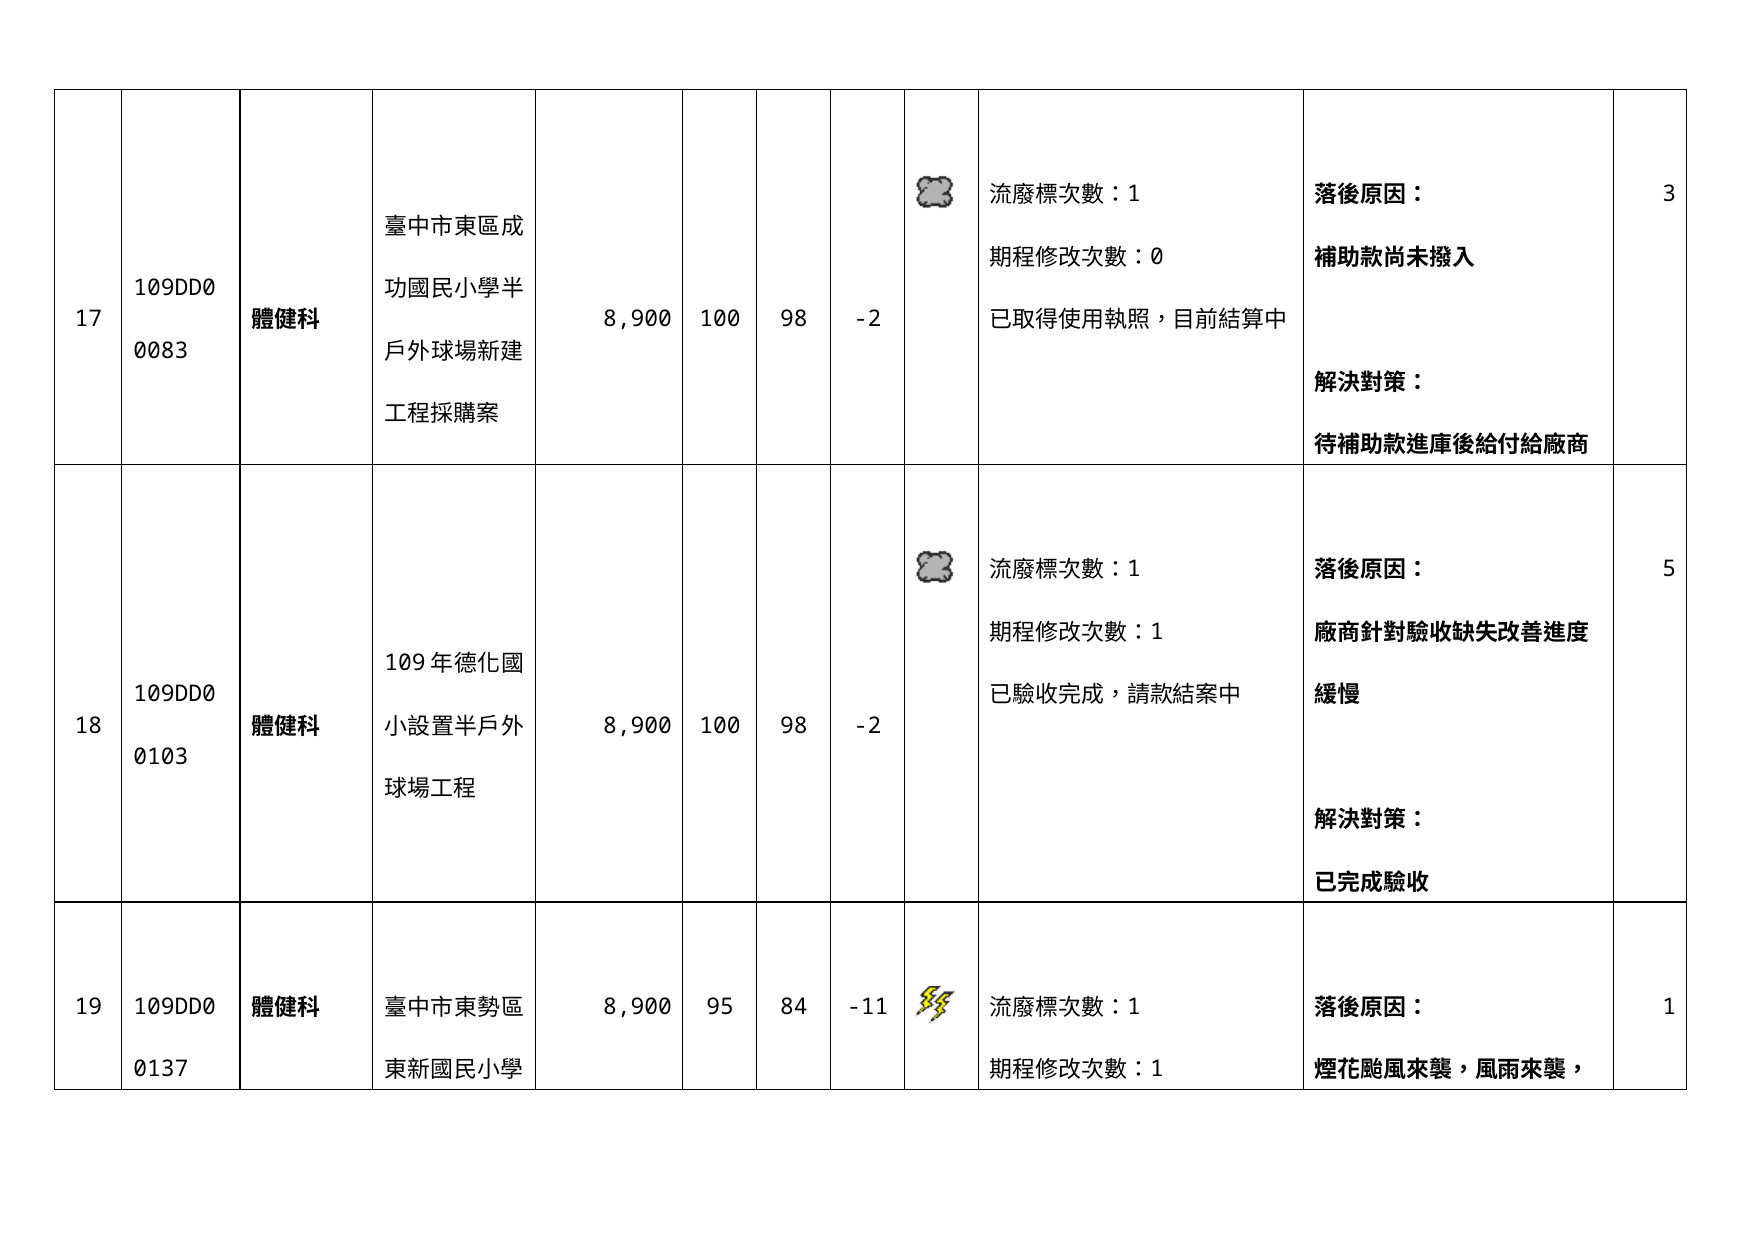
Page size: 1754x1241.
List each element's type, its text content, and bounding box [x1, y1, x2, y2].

table_cell 100 [683, 90, 756, 464]
table_cell 98 [757, 90, 830, 464]
table_cell -11 [831, 903, 904, 1089]
table_cell 落後原因： 廠商針對驗收缺失改善進度緩慢 解決對策： 已完成驗收 [1304, 465, 1613, 901]
table_cell 19 [55, 903, 121, 1089]
table_cell 臺中市東區成功國民小學半戶外球場新建工程採購案 [373, 90, 535, 464]
table_cell 100 [683, 465, 756, 901]
table_cell -2 [831, 90, 904, 464]
table_cell [905, 903, 978, 1089]
table_cell 8,900 [536, 90, 682, 464]
table_cell 臺中市東勢區東新國民小學 [373, 903, 535, 1089]
table_cell 8,900 [536, 465, 682, 901]
table_cell 體健科 [241, 903, 372, 1089]
table_cell -2 [831, 465, 904, 901]
table_cell 109DD00103 [122, 465, 239, 901]
table_cell 18 [55, 465, 121, 901]
table_cell 17 [55, 90, 121, 464]
table_cell 84 [757, 903, 830, 1089]
table_cell [905, 90, 978, 464]
table_cell 95 [683, 903, 756, 1089]
table_cell 109DD00083 [122, 90, 239, 464]
table_cell [905, 465, 978, 901]
table_cell 8,900 [536, 903, 682, 1089]
table_cell 體健科 [241, 90, 372, 464]
table_cell 98 [757, 465, 830, 901]
table_cell 落後原因： 煙花颱風來襲，風雨來襲， [1304, 903, 1613, 1089]
table_cell 109年德化國小設置半戶外球場工程 [373, 465, 535, 901]
table_cell 5 [1614, 465, 1686, 901]
table_cell 流廢標次數：1 期程修改次數：1 已驗收完成，請款結案中 [979, 465, 1303, 901]
table_cell 體健科 [241, 465, 372, 901]
table_cell 流廢標次數：1 期程修改次數：1 [979, 903, 1303, 1089]
table_cell 109DD00137 [122, 903, 239, 1089]
table_header [1687, 89, 1695, 1090]
table_cell 落後原因： 補助款尚未撥入 解決對策： 待補助款進庫後給付給廠商 [1304, 90, 1613, 464]
table_cell 1 [1614, 903, 1686, 1089]
table_cell 流廢標次數：1 期程修改次數：0 已取得使用執照，目前結算中 [979, 90, 1303, 464]
table_cell 3 [1614, 90, 1686, 464]
